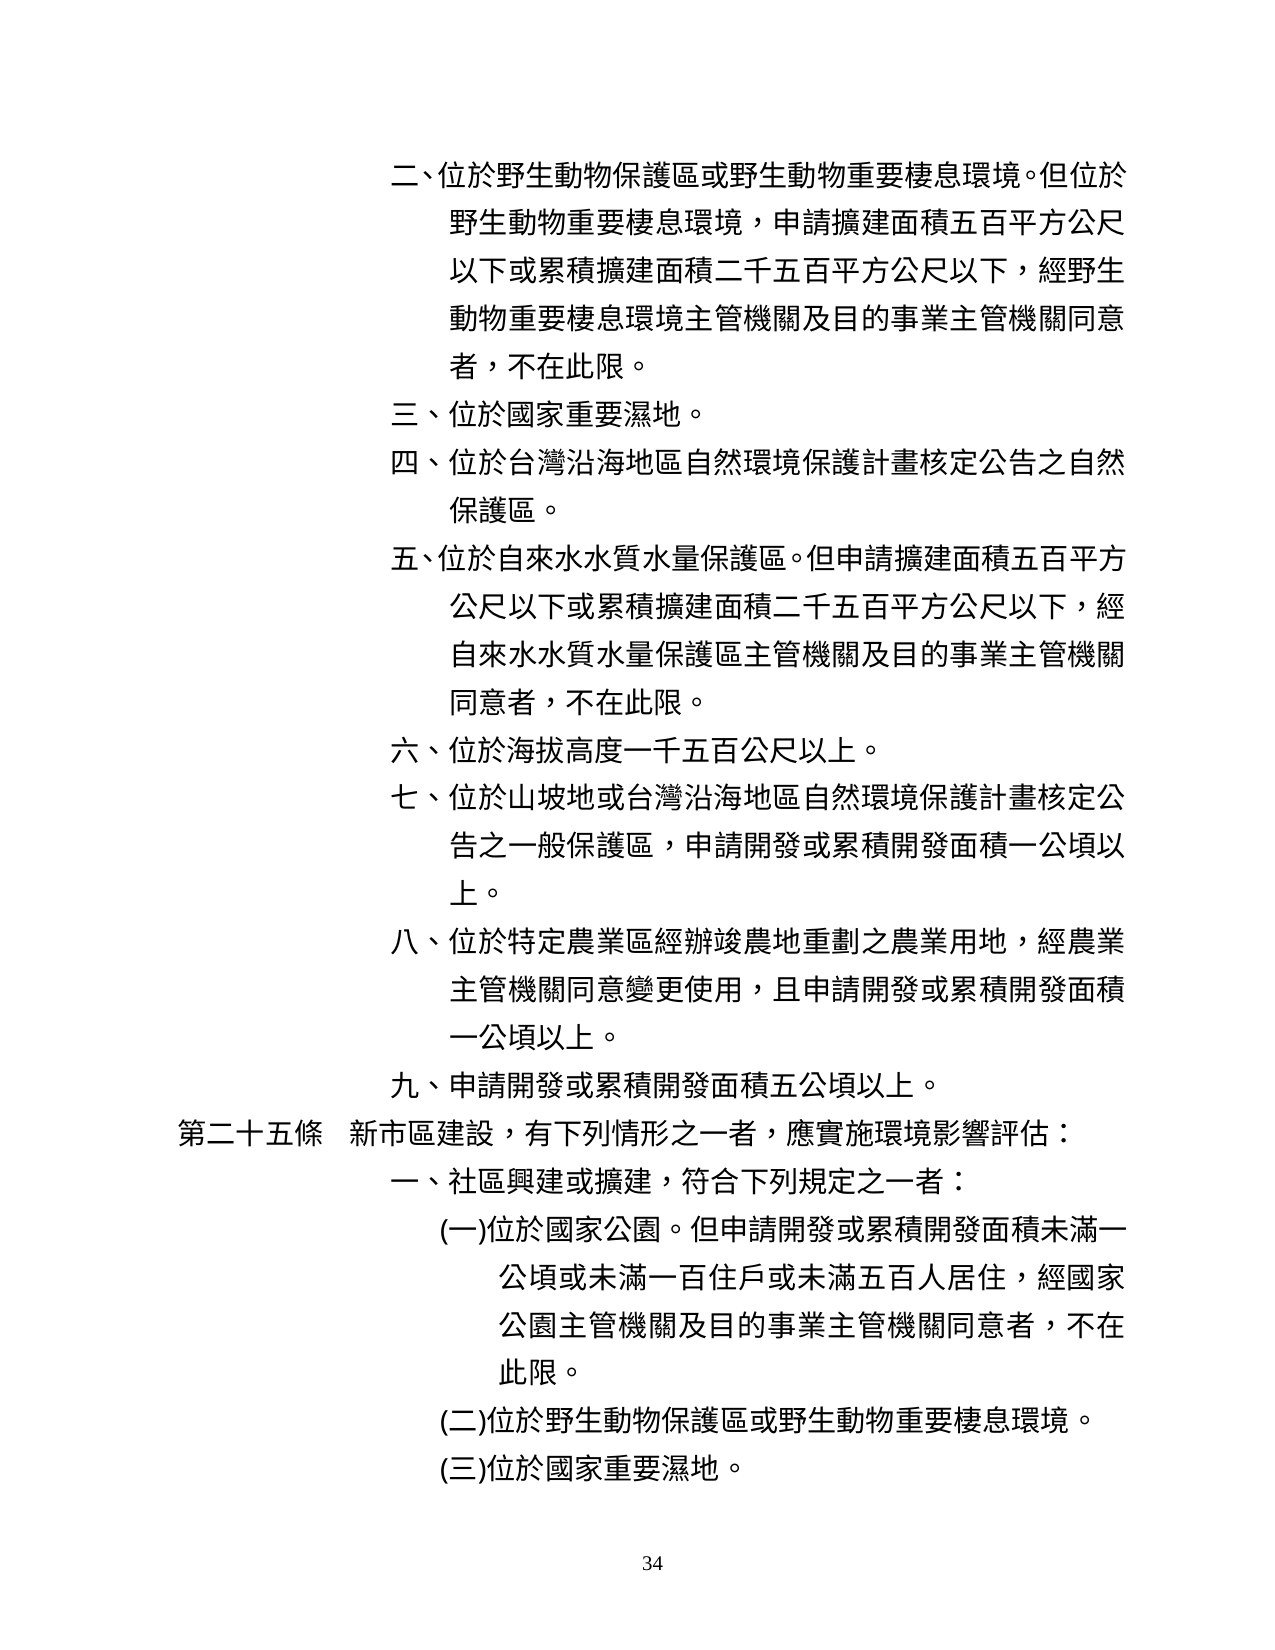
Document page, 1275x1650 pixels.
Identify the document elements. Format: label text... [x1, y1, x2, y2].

text (三)位於國家重要濕地。 [440, 1441, 1127, 1489]
text 六、位於海拔高度一千五百公尺以上。 [390, 723, 1127, 771]
text 四、位於台灣沿海地區自然環境保護計畫核定公告之自然保護區。 [390, 435, 1127, 531]
text (一)位於國家公園。但申請開發或累積開發面積未滿一公頃或未滿一百住戶或未滿五百人居住，經國家公園主管機關及目的事業主管機關同意者，不在此限。 [440, 1202, 1127, 1393]
text 九、申請開發或累積開發面積五公頃以上。 [390, 1058, 1127, 1106]
text 一、社區興建或擴建，符合下列規定之一者： [390, 1154, 1127, 1202]
text 二、位於野生動物保護區或野生動物重要棲息環境。但位於野生動物重要棲息環境，申請擴建面積五百平方公尺以下或累積擴建面積二千五百平方公尺以下，經野生動物重要棲息環境主管機關及目的事業主管機關同意者，不在此限。 [390, 148, 1127, 387]
text 三、位於國家重要濕地。 [390, 387, 1127, 435]
text 八、位於特定農業區經辦竣農地重劃之農業用地，經農業主管機關同意變更使用，且申請開發或累積開發面積一公頃以上。 [390, 914, 1127, 1058]
text (二)位於野生動物保護區或野生動物重要棲息環境。 [440, 1393, 1127, 1441]
text 七、位於山坡地或台灣沿海地區自然環境保護計畫核定公告之一般保護區，申請開發或累積開發面積一公頃以上。 [390, 771, 1127, 914]
text 五、位於自來水水質水量保護區。但申請擴建面積五百平方公尺以下或累積擴建面積二千五百平方公尺以下，經自來水水質水量保護區主管機關及目的事業主管機關同意者，不在此限。 [390, 531, 1127, 723]
text 第二十五條 新市區建設，有下列情形之一者，應實施環境影響評估： [177, 1106, 1127, 1154]
